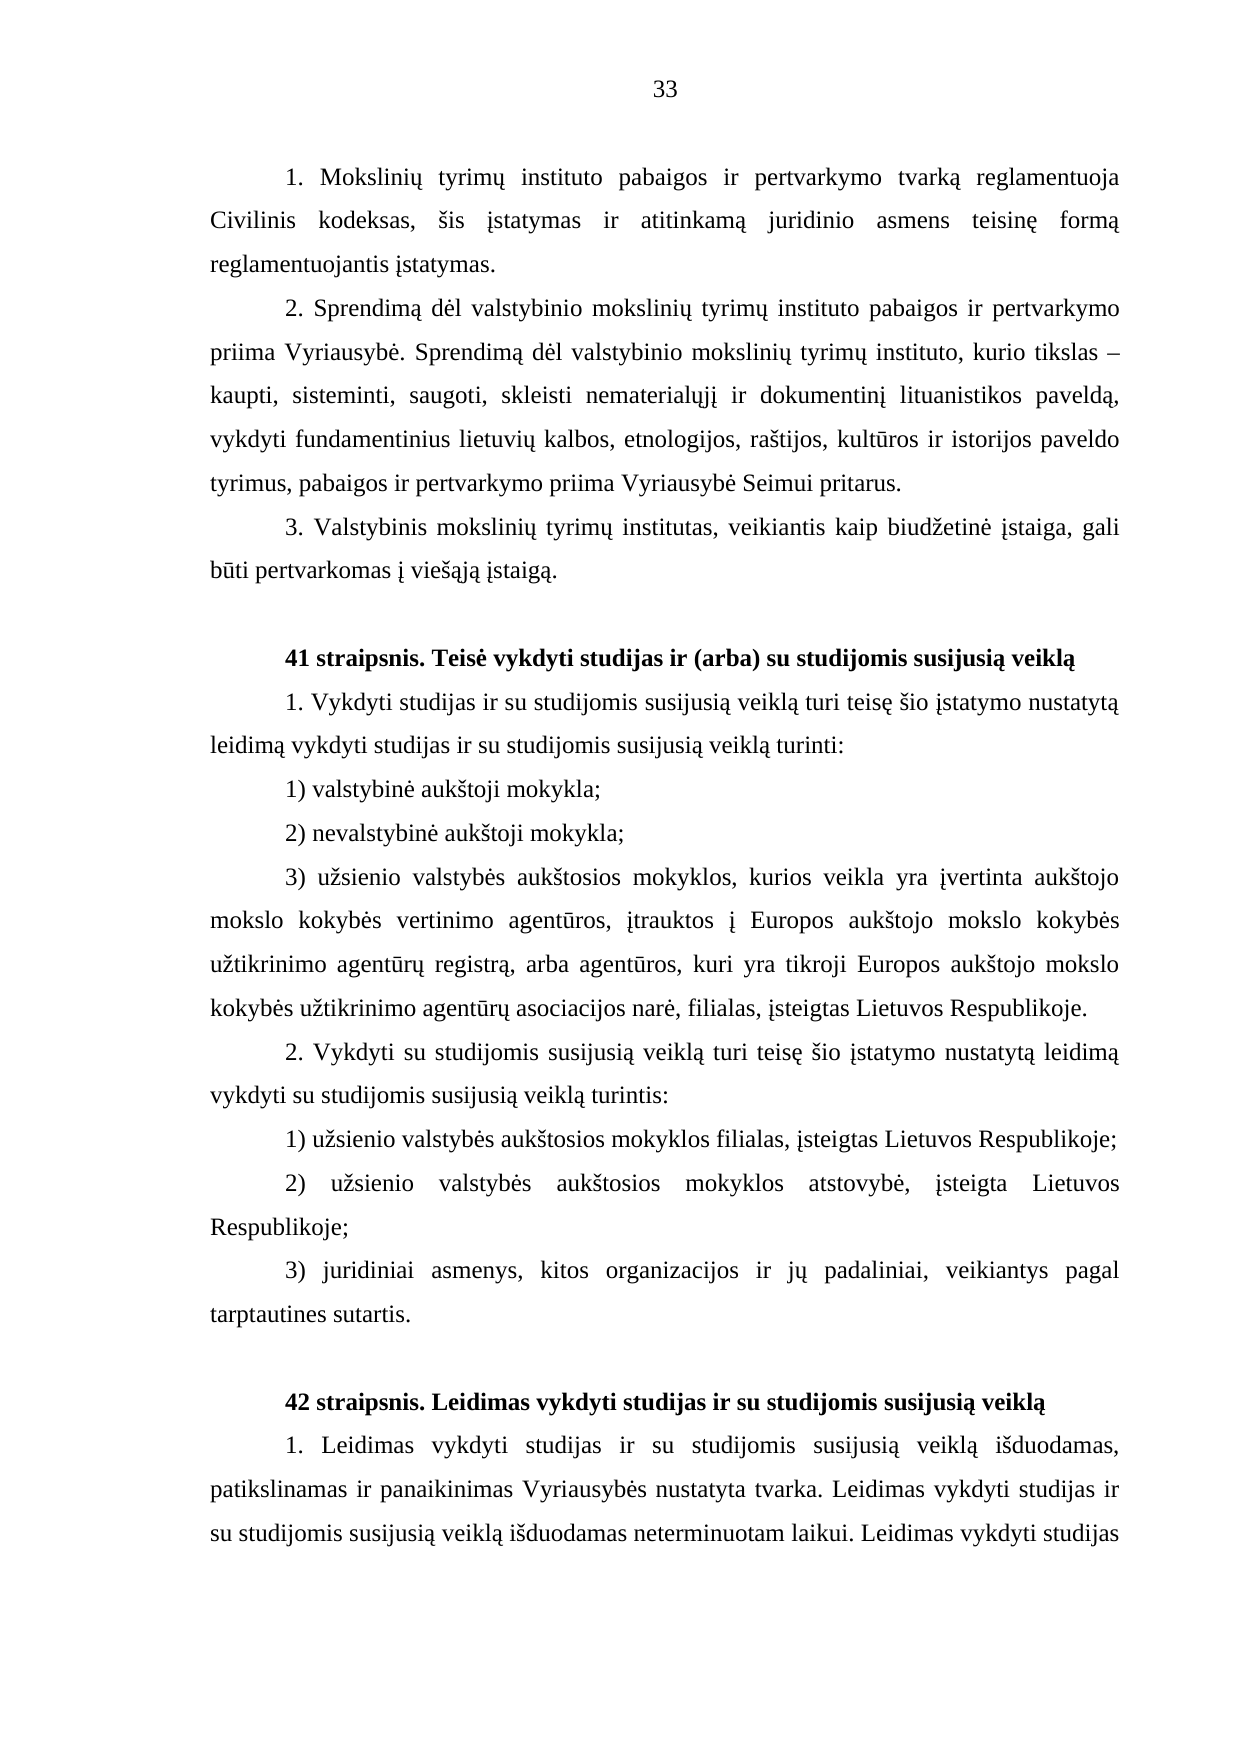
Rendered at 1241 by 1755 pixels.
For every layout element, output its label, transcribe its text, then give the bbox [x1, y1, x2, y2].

text 1. Vykdyti studijas ir su studijomis susijusią veiklą turi teisę šio įstatymo nustatytą leidimą vykdyti studijas ir su studijomis susijusią veiklą turinti: [210, 675, 1120, 762]
text 3) juridiniai asmenys, kitos organizacijos ir jų padaliniai, veikiantys pagal tarptautines sutartis. [210, 1244, 1120, 1331]
text 41 straipsnis. Teisė vykdyti studijas ir (arba) su studijomis susijusią veiklą [210, 631, 1120, 675]
text 1. Mokslinių tyrimų instituto pabaigos ir pertvarkymo tvarką reglamentuoja Civilinis kodeksas, šis įstatymas ir atitinkamą juridinio asmens teisinę formą reglamentuojantis įstatymas. [210, 150, 1120, 281]
text 2. Vykdyti su studijomis susijusią veiklą turi teisę šio įstatymo nustatytą leidimą vykdyti su studijomis susijusią veiklą turintis: [210, 1025, 1120, 1112]
text 1) valstybinė aukštoji mokykla; [210, 762, 1120, 806]
text 3) užsienio valstybės aukštosios mokyklos, kurios veikla yra įvertinta aukštojo mokslo kokybės vertinimo agentūros, įtrauktos į Europos aukštojo mokslo kokybės užtikrinimo agentūrų registrą, arba agentūros, kuri yra tikroji Europos aukštojo mokslo kokybės užtikrinimo agentūrų asociacijos narė, filialas, įsteigtas Lietuvos Respublikoje. [210, 850, 1120, 1025]
text 2) nevalstybinė aukštoji mokykla; [210, 806, 1120, 850]
text 2) užsienio valstybės aukštosios mokyklos atstovybė, įsteigta Lietuvos Respublikoje; [210, 1156, 1120, 1244]
text 1. Leidimas vykdyti studijas ir su studijomis susijusią veiklą išduodamas, patikslinamas ir panaikinimas Vyriausybės nustatyta tvarka. Leidimas vykdyti studijas ir su studijomis susijusią veiklą išduodamas neterminuotam laikui. Leidimas vykdyti studijas [210, 1419, 1120, 1550]
text 2. Sprendimą dėl valstybinio mokslinių tyrimų instituto pabaigos ir pertvarkymo priima Vyriausybė. Sprendimą dėl valstybinio mokslinių tyrimų instituto, kurio tikslas – kaupti, sisteminti, saugoti, skleisti nematerialųjį ir dokumentinį lituanistikos paveldą, vykdyti fundamentinius lietuvių kalbos, etnologijos, raštijos, kultūros ir istorijos paveldo tyrimus, pabaigos ir pertvarkymo priima Vyriausybė Seimui pritarus. [210, 281, 1120, 500]
text 42 straipsnis. Leidimas vykdyti studijas ir su studijomis susijusią veiklą [210, 1375, 1120, 1419]
text 1) užsienio valstybės aukštosios mokyklos filialas, įsteigtas Lietuvos Respublikoje; [210, 1112, 1120, 1156]
text 3. Valstybinis mokslinių tyrimų institutas, veikiantis kaip biudžetinė įstaiga, gali būti pertvarkomas į viešąją įstaigą. [210, 500, 1120, 587]
